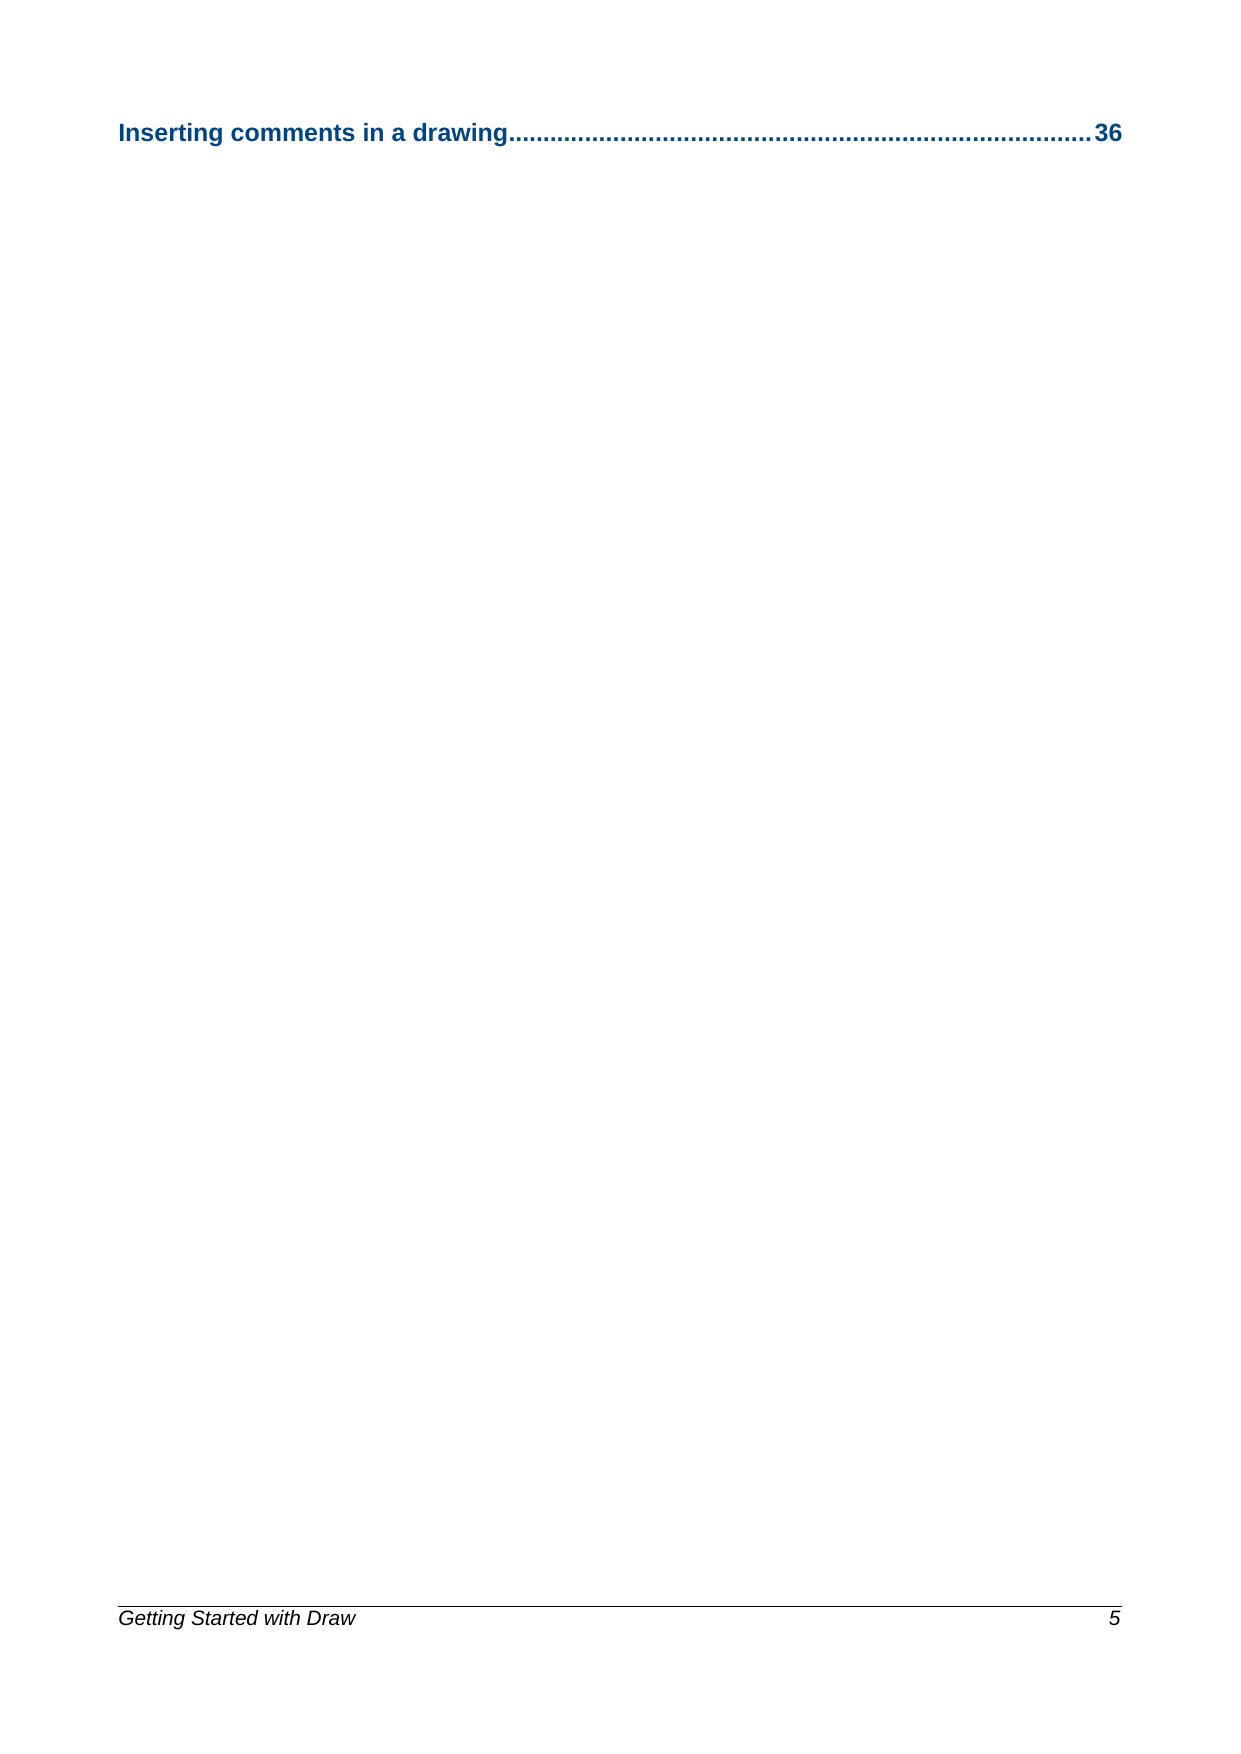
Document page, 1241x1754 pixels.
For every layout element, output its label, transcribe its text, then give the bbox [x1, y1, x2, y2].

text Inserting comments in a drawing 36 [118, 118, 1122, 147]
